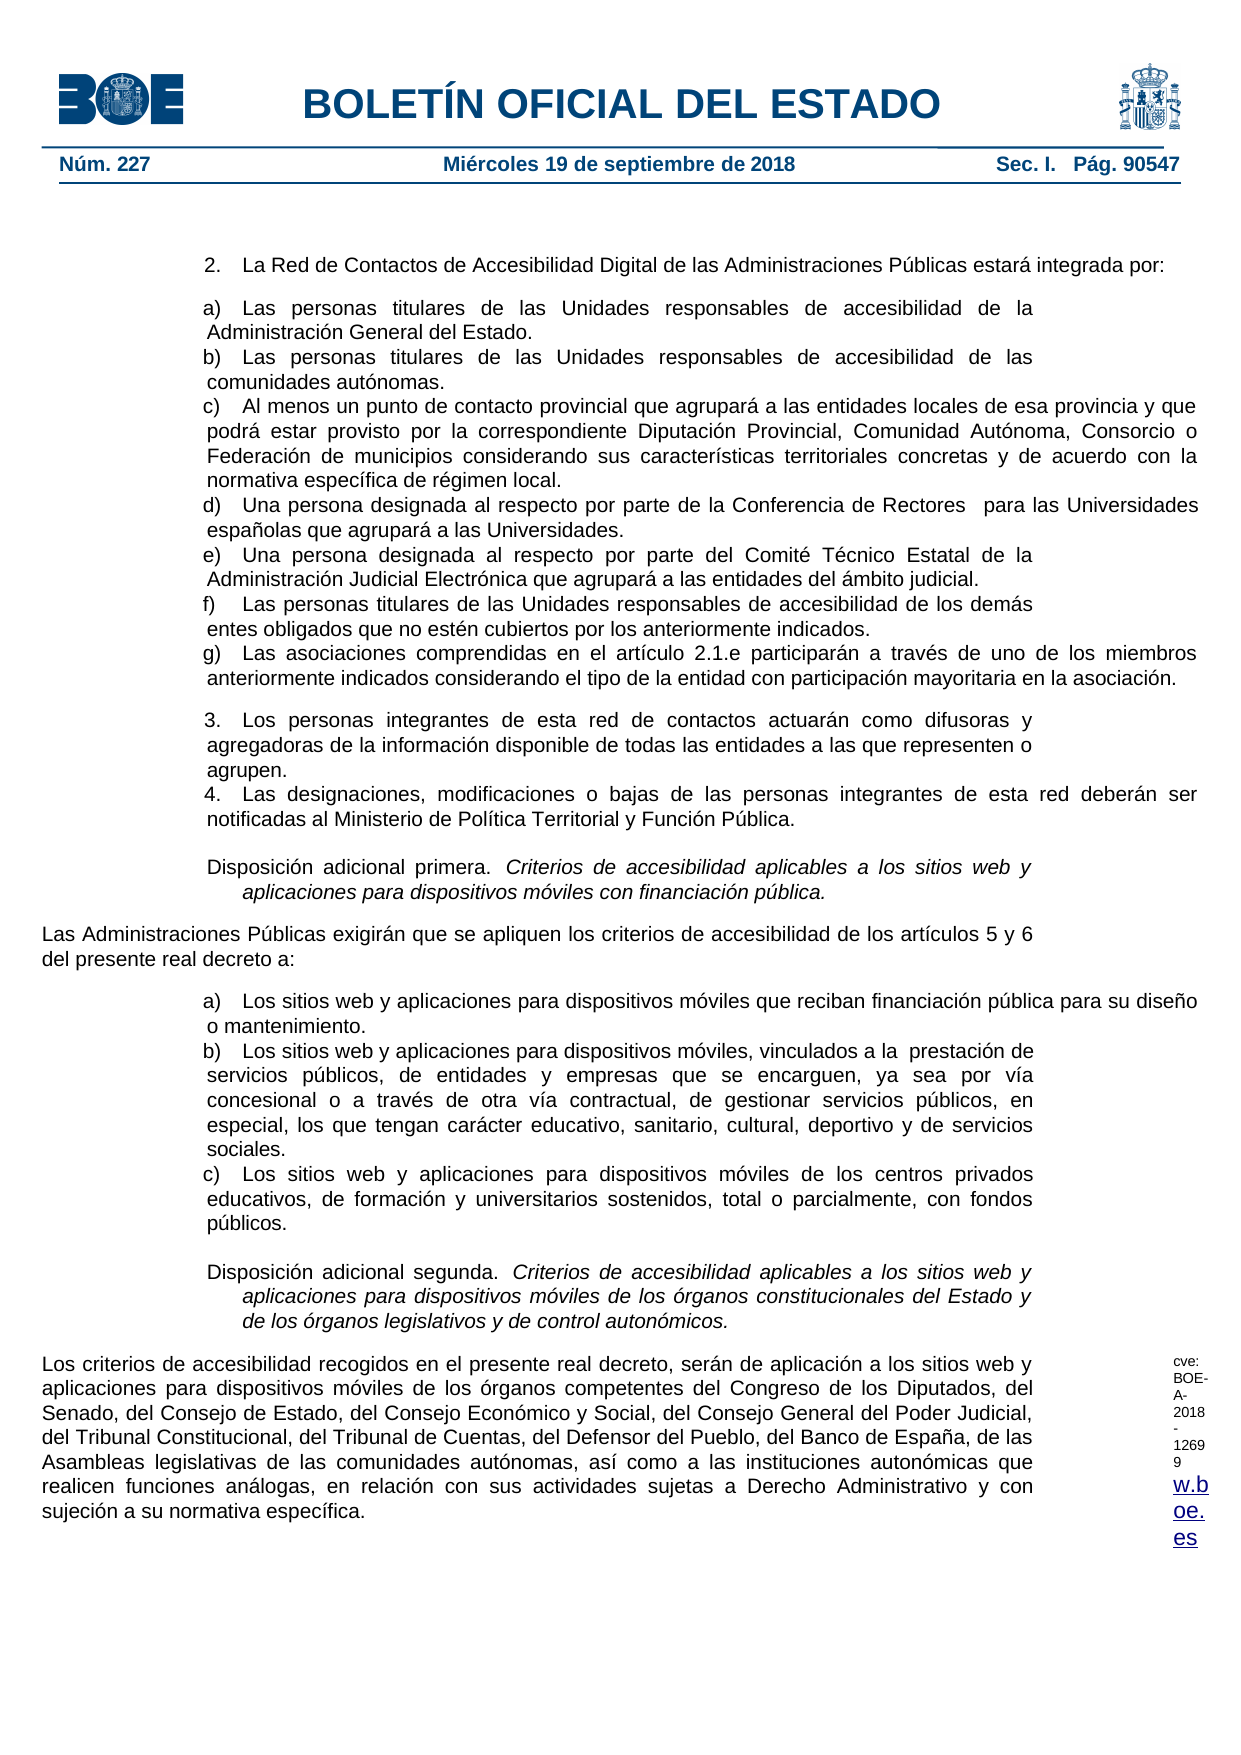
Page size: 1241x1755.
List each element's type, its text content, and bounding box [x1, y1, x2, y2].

text Verificable en http://www.boe.es [1173, 1495, 1209, 1562]
text Disposición adicional primera. Criterios de accesibilidad aplicables a los sitios web y aplicaciones para dispositivos móviles con financiación pública. [207, 855, 1034, 904]
list Las designaciones, modificaciones o bajas de las personas integrantes de esta red deberán ser notificadas al Ministerio de Política Territorial y Función Pública. [168, 782, 1199, 831]
list Los personas integrantes de esta red de contactos actuarán como difusoras y agregadoras de la información disponible de todas las entidades a las que representen o agrupen. [168, 708, 1034, 781]
list Los sitios web y aplicaciones para dispositivos móviles, vinculados a la prestación de servicios públicos, de entidades y empresas que se encarguen, ya sea por vía concesional o a través de otra vía contractual, de gestionar servicios públicos, en especial, los que tengan carácter educativo, sanitario, cultural, deportivo y de servicios sociales. [167, 1039, 1034, 1161]
text Verificable en http://www.boe.es [1173, 1471, 1209, 1494]
list Las personas titulares de las Unidades responsables de accesibilidad de las comunidades autónomas. [167, 345, 1034, 393]
list Una persona designada al respecto por parte del Comité Técnico Estatal de la Administración Judicial Electrónica que agrupará a las entidades del ámbito judicial. [167, 542, 1034, 591]
text Los criterios de accesibilidad recogidos en el presente real decreto, serán de aplicación a los sitios web y aplicaciones para dispositivos móviles de los órganos competentes del Congreso de los Diputados, del Senado, del Consejo de Estado, del Consejo Económico y Social, del Consejo General del Poder Judicial, del Tribunal Constitucional, del Tribunal de Cuentas, del Defensor del Pueblo, del Banco de España, de las Asambleas legislativas de las comunidades autónomas, así como a las instituciones autonómicas que realicen funciones análogas, en relación con sus actividades sujetas a Derecho Administrativo y con sujeción a su normativa específica. [42, 1351, 1034, 1523]
list Los sitios web y aplicaciones para dispositivos móviles que reciban financiación pública para su diseño o mantenimiento. [167, 989, 1199, 1038]
list Las asociaciones comprendidas en el artículo 2.1.e participarán a través de uno de los miembros anteriormente indicados considerando el tipo de la entidad con participación mayoritaria en la asociación. [167, 641, 1199, 689]
list Una persona designada al respecto por parte de la Conferencia de Rectores para las Universidades españolas que agrupará a las Universidades. [167, 493, 1199, 542]
list Las personas titulares de las Unidades responsables de accesibilidad de los demás entes obligados que no estén cubiertos por los anteriormente indicados. [167, 592, 1034, 640]
list Al menos un punto de contacto provincial que agrupará a las entidades locales de esa provincia y que podrá estar provisto por la correspondiente Diputación Provincial, Comunidad Autónoma, Consorcio o Federación de municipios considerando sus características territoriales concretas y de acuerdo con la normativa específica de régimen local. [167, 394, 1199, 492]
text cve: BOE-A-2018-12699 [1173, 1353, 1209, 1470]
text Las Administraciones Públicas exigirán que se apliquen los criterios de accesibilidad de los artículos 5 y 6 del presente real decreto a: [42, 922, 1034, 971]
subtitle Núm. 227 Miércoles 19 de septiembre de 2018 Sec. I. Pág. 90547 [59, 151, 1199, 175]
list Las personas titulares de las Unidades responsables de accesibilidad de la Administración General del Estado. [167, 296, 1034, 344]
list La Red de Contactos de Accesibilidad Digital de las Administraciones Públicas estará integrada por: [168, 253, 1199, 277]
text Disposición adicional segunda. Criterios de accesibilidad aplicables a los sitios web y aplicaciones para dispositivos móviles de los órganos constitucionales del Estado y de los órganos legislativos y de control autonómicos. [207, 1259, 1034, 1333]
list Los sitios web y aplicaciones para dispositivos móviles de los centros privados educativos, de formación y universitarios sostenidos, total o parcialmente, con fondos públicos. [167, 1162, 1034, 1235]
